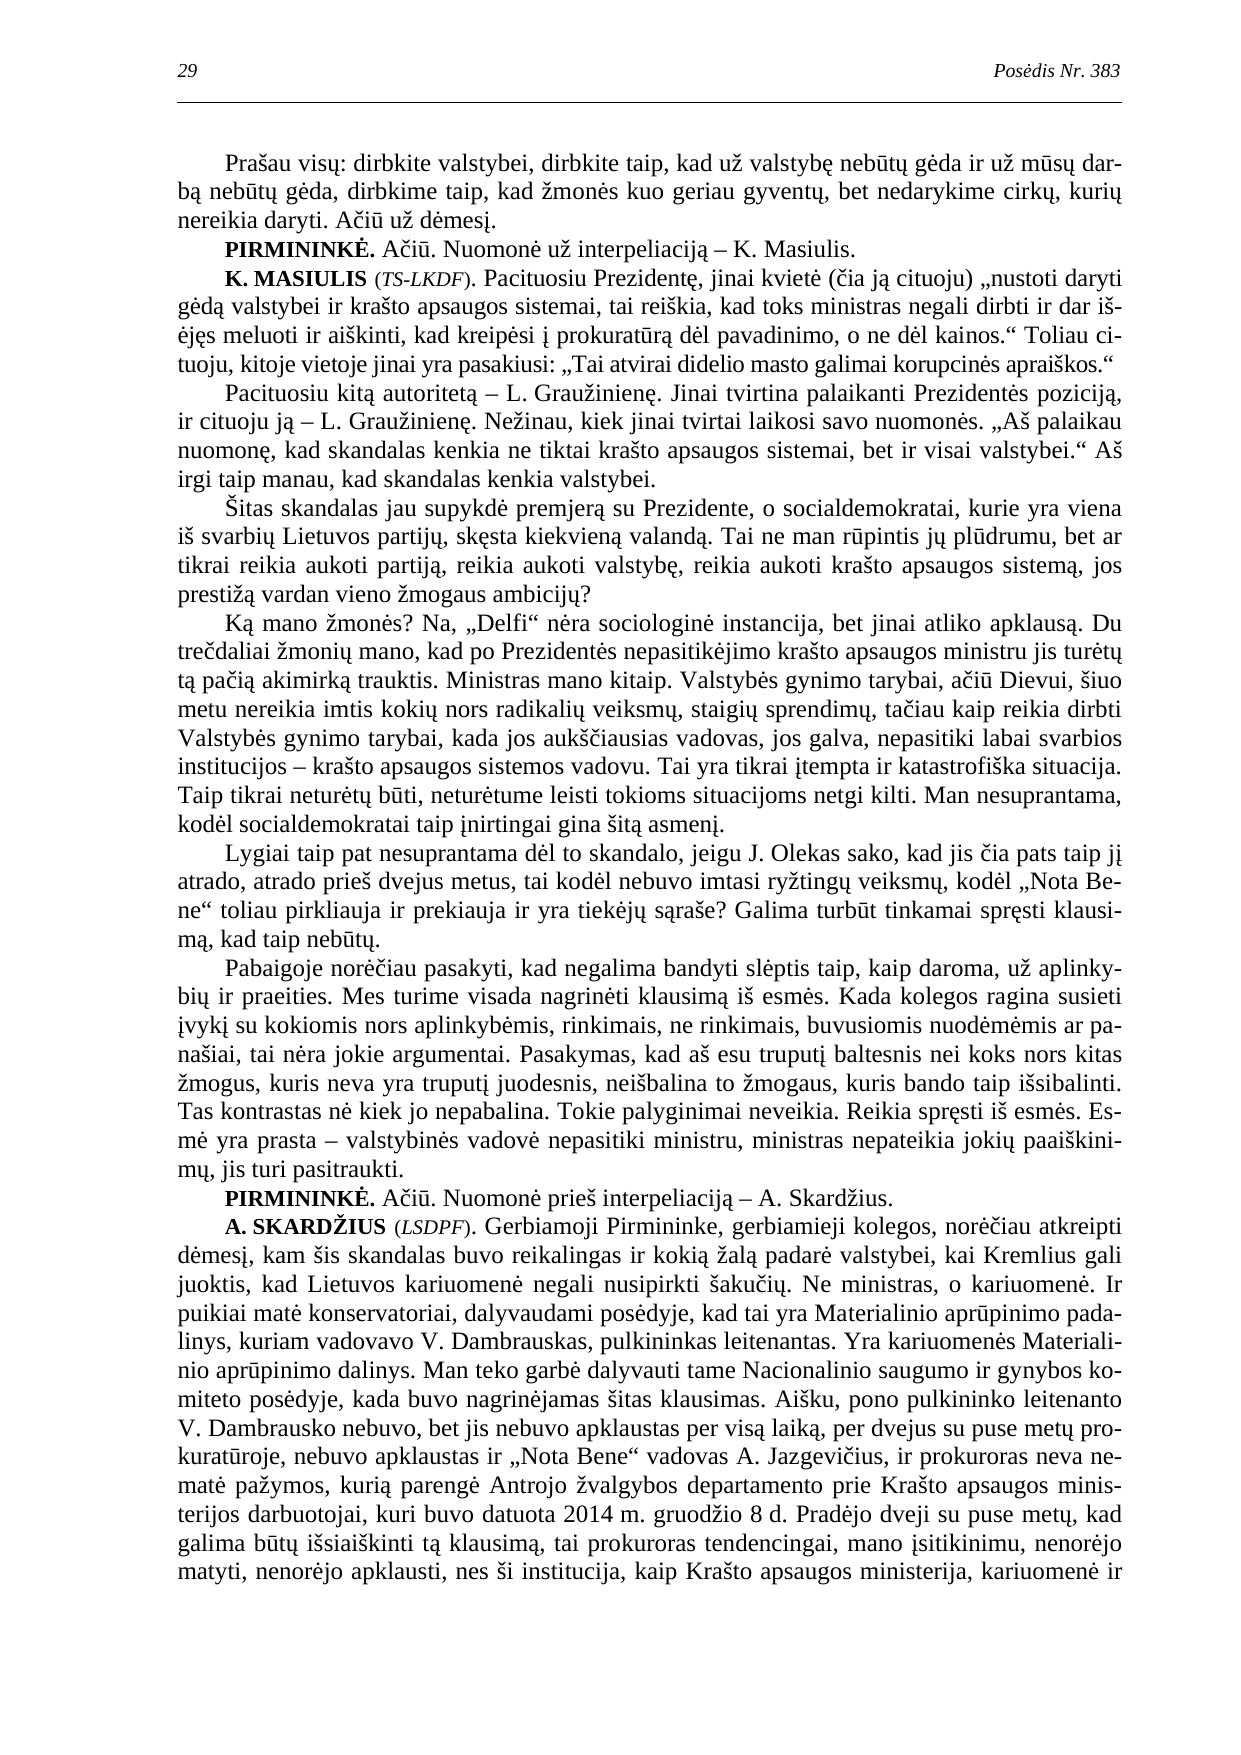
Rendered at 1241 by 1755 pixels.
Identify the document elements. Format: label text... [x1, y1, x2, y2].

text PIRMININKĖ. Ačiū. Nuo­mo­nė už in­ter­pe­lia­ci­ją – K. Ma­siu­lis. [177, 234, 1122, 263]
text Ši­tas skan­da­las jau su­pyk­dė prem­je­rą su Pre­zi­den­te, o so­cial­de­mok­ra­tai, ku­rie yra vie­na iš svar­bių Lie­tu­vos par­ti­jų, skęs­ta kiek­vie­ną va­lan­dą. Tai ne man rū­pin­tis jų plūd­ru­mu, bet ar tik­rai rei­kia au­ko­ti par­ti­ją, rei­kia au­ko­ti vals­ty­bę, rei­kia au­ko­ti kraš­to ap­sau­gos sis­te­mą, jos pres­ti­žą var­dan vie­no žmo­gaus am­bi­ci­jų? [177, 493, 1122, 608]
text Pa­bai­go­je no­rė­čiau pa­sa­ky­ti, kad ne­ga­li­ma ban­dy­ti slėp­tis taip, kaip da­ro­ma, už ap­lin­ky­bių ir pra­ei­ties. Mes tu­ri­me vi­sa­da nag­ri­nė­ti klau­si­mą iš es­mės. Ka­da ko­le­gos ra­gi­na su­sie­ti įvy­kį su ko­kio­mis nors ap­lin­ky­bė­mis, rin­ki­mais, ne rin­ki­mais, bu­vu­sio­mis nuo­dė­mė­mis ar pa­na­šiai, tai nė­ra jo­kie ar­gu­men­tai. Pa­sa­ky­mas, kad aš esu tru­pu­tį bal­tes­nis nei koks nors ki­tas žmo­gus, ku­ris ne­va yra tru­pu­tį juo­des­nis, ne­iš­ba­li­na to žmo­gaus, ku­ris ban­do taip iš­si­ba­lin­ti. Tas kon­tras­tas nė kiek jo ne­pa­ba­li­na. To­kie pa­ly­gi­ni­mai ne­vei­kia. Rei­kia spręs­ti iš es­mės. Es­mė yra pras­ta – vals­ty­bi­nės va­do­vė ne­pa­si­ti­ki mi­nist­ru, mi­nist­ras ne­pa­tei­kia jo­kių pa­aiš­ki­ni­mų, jis tu­ri pa­si­trauk­ti. [177, 953, 1122, 1183]
text K. MASIULIS (TS-LKDF). Pa­ci­tuo­siu Pre­zi­den­tę, ji­nai kvie­tė (čia ją ci­tuo­ju) „nu­sto­ti da­ry­ti gė­dą vals­ty­bei ir kraš­to ap­sau­gos sis­te­mai, tai reiš­kia, kad toks mi­nist­ras ne­ga­li dirb­ti ir dar iš­ėjęs me­luo­ti ir aiš­kin­ti, kad krei­pė­si į pro­ku­ra­tū­rą dėl pa­va­di­ni­mo, o ne dėl kai­nos.“ To­liau ci­tuo­ju, ki­to­je vie­to­je ji­nai yra pa­sa­kiu­si: „Tai at­vi­rai di­de­lio mas­to ga­li­mai ko­rup­ci­nės ap­raiš­kos.“ [177, 263, 1122, 378]
text PIRMININKĖ. Ačiū. Nuo­mo­nė prieš in­ter­pe­lia­ci­ją – A. Skar­džius. [177, 1183, 1122, 1211]
text A. SKARDŽIUS (LSDPF). Ger­bia­mo­ji Pir­mi­nin­ke, ger­bia­mie­ji ko­le­gos, no­rė­čiau at­kreip­ti dė­me­sį, kam šis skan­da­las bu­vo rei­ka­lin­gas ir ko­kią ža­lą pa­da­rė vals­ty­bei, kai Krem­lius ga­li juok­tis, kad Lie­tu­vos ka­riuo­me­nė ne­ga­li nu­si­pirk­ti ša­ku­čių. Ne mi­nist­ras, o ka­riuo­me­nė. Ir pui­kiai ma­tė kon­ser­va­to­riai, da­ly­vau­da­mi po­sė­dy­je, kad tai yra Ma­te­ria­li­nio ap­rū­pi­ni­mo pa­da­li­nys, ku­riam va­do­va­vo V. Damb­raus­kas, pul­ki­nin­kas lei­te­nan­tas. Yra ka­riuo­me­nės Ma­te­ria­li­nio ap­rū­pi­ni­mo da­li­nys. Man te­ko gar­bė da­ly­vau­ti ta­me Na­cio­na­li­nio sau­gu­mo ir gy­ny­bos ko­mi­te­to po­sė­dy­je, ka­da bu­vo nag­ri­nė­ja­mas ši­tas klau­si­mas. Aiš­ku, po­no pul­ki­nin­ko lei­te­nan­to V. Damb­raus­ko ne­bu­vo, bet jis ne­bu­vo ap­klaus­tas per vi­są lai­ką, per dve­jus su pu­se me­tų pro­ku­ra­tū­ro­je, ne­bu­vo ap­klaus­tas ir „No­ta Be­ne“ va­do­vas A. Jaz­ge­vi­čius, ir pro­ku­ro­ras ne­va ne­ma­tė pa­žy­mos, ku­rią pa­ren­gė Ant­ro­jo žval­gy­bos de­par­ta­men­to prie Kraš­to ap­sau­gos mi­nis­teri­jos dar­buo­to­jai, ku­ri bu­vo da­tuo­ta 2014 m. gruo­džio 8 d. Pra­dė­jo dve­ji su pu­se me­tų, kad ga­li­ma bū­tų iš­si­aiš­kin­ti tą klau­si­mą, tai pro­ku­ro­ras ten­den­cin­gai, ma­no įsi­ti­ki­ni­mu, ne­no­rė­jo ma­ty­ti, ne­no­rė­jo ap­klaus­ti, nes ši ins­ti­tu­ci­ja, kaip Kraš­to ap­sau­gos mi­nis­te­ri­ja, ka­riuo­me­nė ir [177, 1211, 1122, 1585]
text Pa­ci­tuo­siu ki­tą au­to­ri­te­tą – L. Grau­ži­nie­nę. Ji­nai tvir­ti­na pa­lai­kan­ti Pre­zi­den­tės po­zi­ci­ją, ir ci­tuo­ju ją – L. Grau­ži­nie­nę. Ne­ži­nau, kiek ji­nai tvir­tai lai­ko­si sa­vo nuo­mo­nės. „Aš pa­lai­kau nuo­mo­nę, kad skan­da­las ken­kia ne tik­tai kraš­to ap­sau­gos sis­te­mai, bet ir vi­sai vals­ty­bei.“ Aš ir­gi taip ma­nau, kad skan­da­las ken­kia vals­ty­bei. [177, 378, 1122, 493]
text Ly­giai taip pat ne­su­pran­ta­ma dėl to skan­da­lo, jei­gu J. Ole­kas sa­ko, kad jis čia pats taip jį at­ra­do, at­ra­do prieš dve­jus me­tus, tai ko­dėl ne­bu­vo im­ta­si ryž­tin­gų veiks­mų, ko­dėl „No­ta Be­ne“ to­liau pir­kliau­ja ir pre­kiau­ja ir yra tie­kė­jų są­ra­še? Ga­li­ma tur­būt tin­ka­mai spręs­ti klau­si­mą, kad taip ne­bū­tų. [177, 838, 1122, 953]
text Ką ma­no žmo­nės? Na, „Del­fi“ nė­ra so­cio­lo­gi­nė ins­tan­ci­ja, bet ji­nai at­li­ko ap­klau­są. Du treč­da­liai žmo­nių ma­no, kad po Pre­zi­den­tės ne­pa­si­ti­kė­ji­mo kraš­to ap­sau­gos mi­nist­ru jis tu­rė­tų tą pa­čią aki­mir­ką trauk­tis. Mi­nist­ras ma­no ki­taip. Vals­ty­bės gy­ni­mo ta­ry­bai, ačiū Die­vui, šiuo me­tu ne­rei­kia im­tis ko­kių nors ra­di­ka­lių veiks­mų, stai­gių spren­di­mų, ta­čiau kaip rei­kia dirb­ti Vals­ty­bės gy­ni­mo ta­ry­bai, ka­da jos aukš­čiau­sias va­do­vas, jos gal­va, ne­pa­si­ti­ki la­bai svar­bios ins­ti­tu­ci­jos – kraš­to ap­sau­gos sis­te­mos va­do­vu. Tai yra tik­rai įtemp­ta ir ka­tast­ro­fiš­ka si­tu­a­ci­ja. Taip tik­rai ne­tu­rė­tų bū­ti, ne­tu­rė­tu­me leis­ti to­kioms si­tu­a­ci­joms net­gi kil­ti. Man ne­su­pran­ta­ma, ko­dėl so­cial­de­mok­ra­tai taip įnir­tin­gai gi­na ši­tą as­me­nį. [177, 608, 1122, 838]
text Pra­šau vi­sų: dirb­ki­te vals­ty­bei, dirb­ki­te taip, kad už vals­ty­bę ne­bū­tų gė­da ir už mū­sų dar­bą ne­bū­tų gė­da, dirb­ki­me taip, kad žmo­nės kuo ge­riau gy­ven­tų, bet ne­da­ry­ki­me cir­kų, ku­rių ne­rei­kia da­ry­ti. Ačiū už dė­me­sį. [177, 148, 1122, 234]
